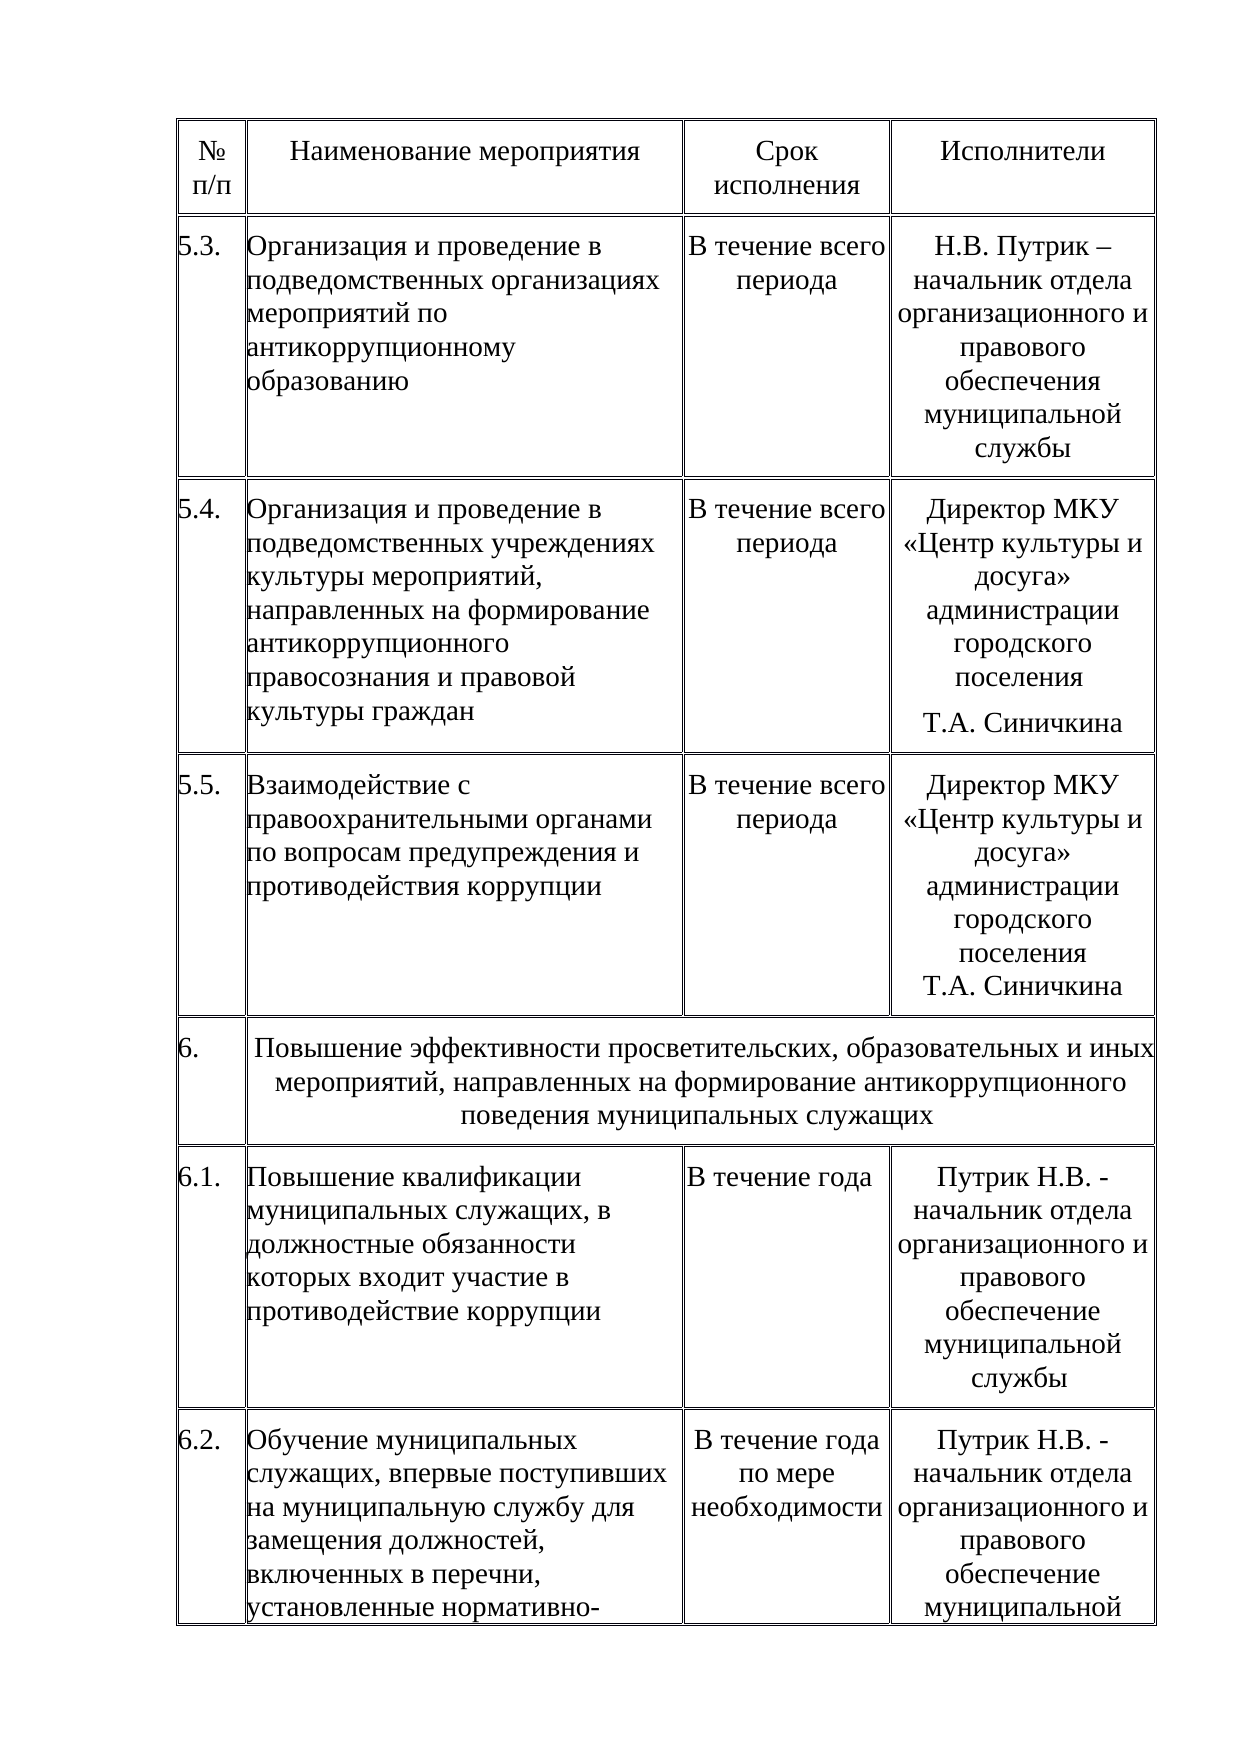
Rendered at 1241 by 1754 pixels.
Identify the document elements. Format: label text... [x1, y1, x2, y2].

table_cell В течение года [685, 1147, 889, 1159]
table_cell Повышение эффективности просветительских, образовательных и иных мероприятий, направленных на формирование антикоррупционного поведения муниципальных служащих [248, 1018, 1154, 1030]
table_cell В течение всего периода [685, 834, 889, 1015]
table_cell 6.2. [179, 1455, 245, 1623]
table_cell Директор МКУ «Центр культуры и досуга» администрации городского поселения Т.А. Синичкина [892, 739, 1154, 752]
table_cell В течение всего периода [685, 480, 889, 491]
table_cell Повышение эффективности просветительских, образовательных и иных мероприятий, направленных на формирование антикоррупционного поведения муниципальных служащих [248, 1131, 1154, 1144]
table_cell 6. [179, 1064, 245, 1144]
table_cell В течение всего периода [685, 558, 889, 752]
table_cell Директор МКУ «Центр культуры и досуга» администрации городского поселения Т.А. Синичкина [892, 755, 1154, 767]
table_cell Н.В. Путрик – начальник отдела организационного и правового обеспечения муниципальной службы [892, 463, 1154, 476]
table_cell В течение всего периода [685, 755, 889, 767]
table_cell 5.3. [179, 217, 245, 228]
table_header Исполнители [892, 167, 1154, 213]
table_header Исполнители [892, 121, 1154, 133]
table_cell В течение года по мере необходимости [685, 1522, 889, 1623]
table_cell Организация и проведение в подведомственных учреждениях культуры мероприятий, направленных на формирование антикоррупционного правосознания и правовой культуры граждан [248, 726, 682, 752]
table_cell В течение всего периода [685, 296, 889, 476]
table_cell В течение года [685, 1192, 889, 1407]
table_cell Директор МКУ «Центр культуры и досуга» администрации городского поселения Т.А. Синичкина [892, 480, 1154, 491]
table_header № п/п [179, 121, 245, 133]
table_cell Организация и проведение в подведомственных организациях мероприятий по антикоррупционному образованию [248, 396, 682, 476]
table_cell 6.1. [179, 1147, 245, 1159]
table_header Срок исполнения [685, 200, 889, 213]
table_cell Взаимодействие с правоохранительными органами по вопросам предупреждения и противодействия коррупции [248, 755, 682, 767]
table_cell Обучение муниципальных служащих, впервые поступивших на муниципальную службу для замещения должностей, включенных в перечни, установленные нормативно-правововыми актами РФ, по образовательным программам в области противодействия коррупции [248, 1410, 682, 1422]
table_cell 6. [179, 1018, 245, 1030]
table_cell Взаимодействие с правоохранительными органами по вопросам предупреждения и противодействия коррупции [248, 901, 682, 1015]
table_header Наименование мероприятия [248, 121, 682, 133]
table_cell Директор МКУ «Центр культуры и досуга» администрации городского поселения Т.А. Синичкина [892, 1002, 1154, 1015]
table_cell 5.3. [179, 262, 245, 476]
table_cell 6.2. [179, 1410, 245, 1422]
table_header Наименование мероприятия [248, 167, 682, 213]
table_cell Путрик Н.В. - начальник отдела организационного и правового обеспечение муниципальной службы [892, 1410, 1154, 1422]
table_cell В течение года по мере необходимости [685, 1410, 889, 1422]
table_cell 5.4. [179, 480, 245, 491]
table_cell В течение всего периода [685, 217, 889, 228]
table_cell 6.1. [179, 1192, 245, 1407]
table_header № п/п [179, 200, 245, 213]
table_cell 5.4. [179, 525, 245, 752]
table_cell Н.В. Путрик – начальник отдела организационного и правового обеспечения муниципальной службы [892, 217, 1154, 228]
table_cell 5.5. [179, 755, 245, 767]
table_cell Повышение квалификации муниципальных служащих, в должностные обязанности которых входит участие в противодействие коррупции [248, 1327, 682, 1407]
table_cell Путрик Н.В. - начальник отдела организационного и правового обеспечение муниципальной службы [892, 1147, 1154, 1159]
table_cell Организация и проведение в подведомственных учреждениях культуры мероприятий, направленных на формирование антикоррупционного правосознания и правовой культуры граждан [248, 480, 682, 491]
table_cell Организация и проведение в подведомственных организациях мероприятий по антикоррупционному образованию [248, 217, 682, 228]
table_header Срок исполнения [685, 121, 889, 133]
table_cell Повышение квалификации муниципальных служащих, в должностные обязанности которых входит участие в противодействие коррупции [248, 1147, 682, 1159]
table_cell Путрик Н.В. - начальник отдела организационного и правового обеспечение муниципальной службы [892, 1394, 1154, 1407]
table_cell 5.5. [179, 801, 245, 1015]
